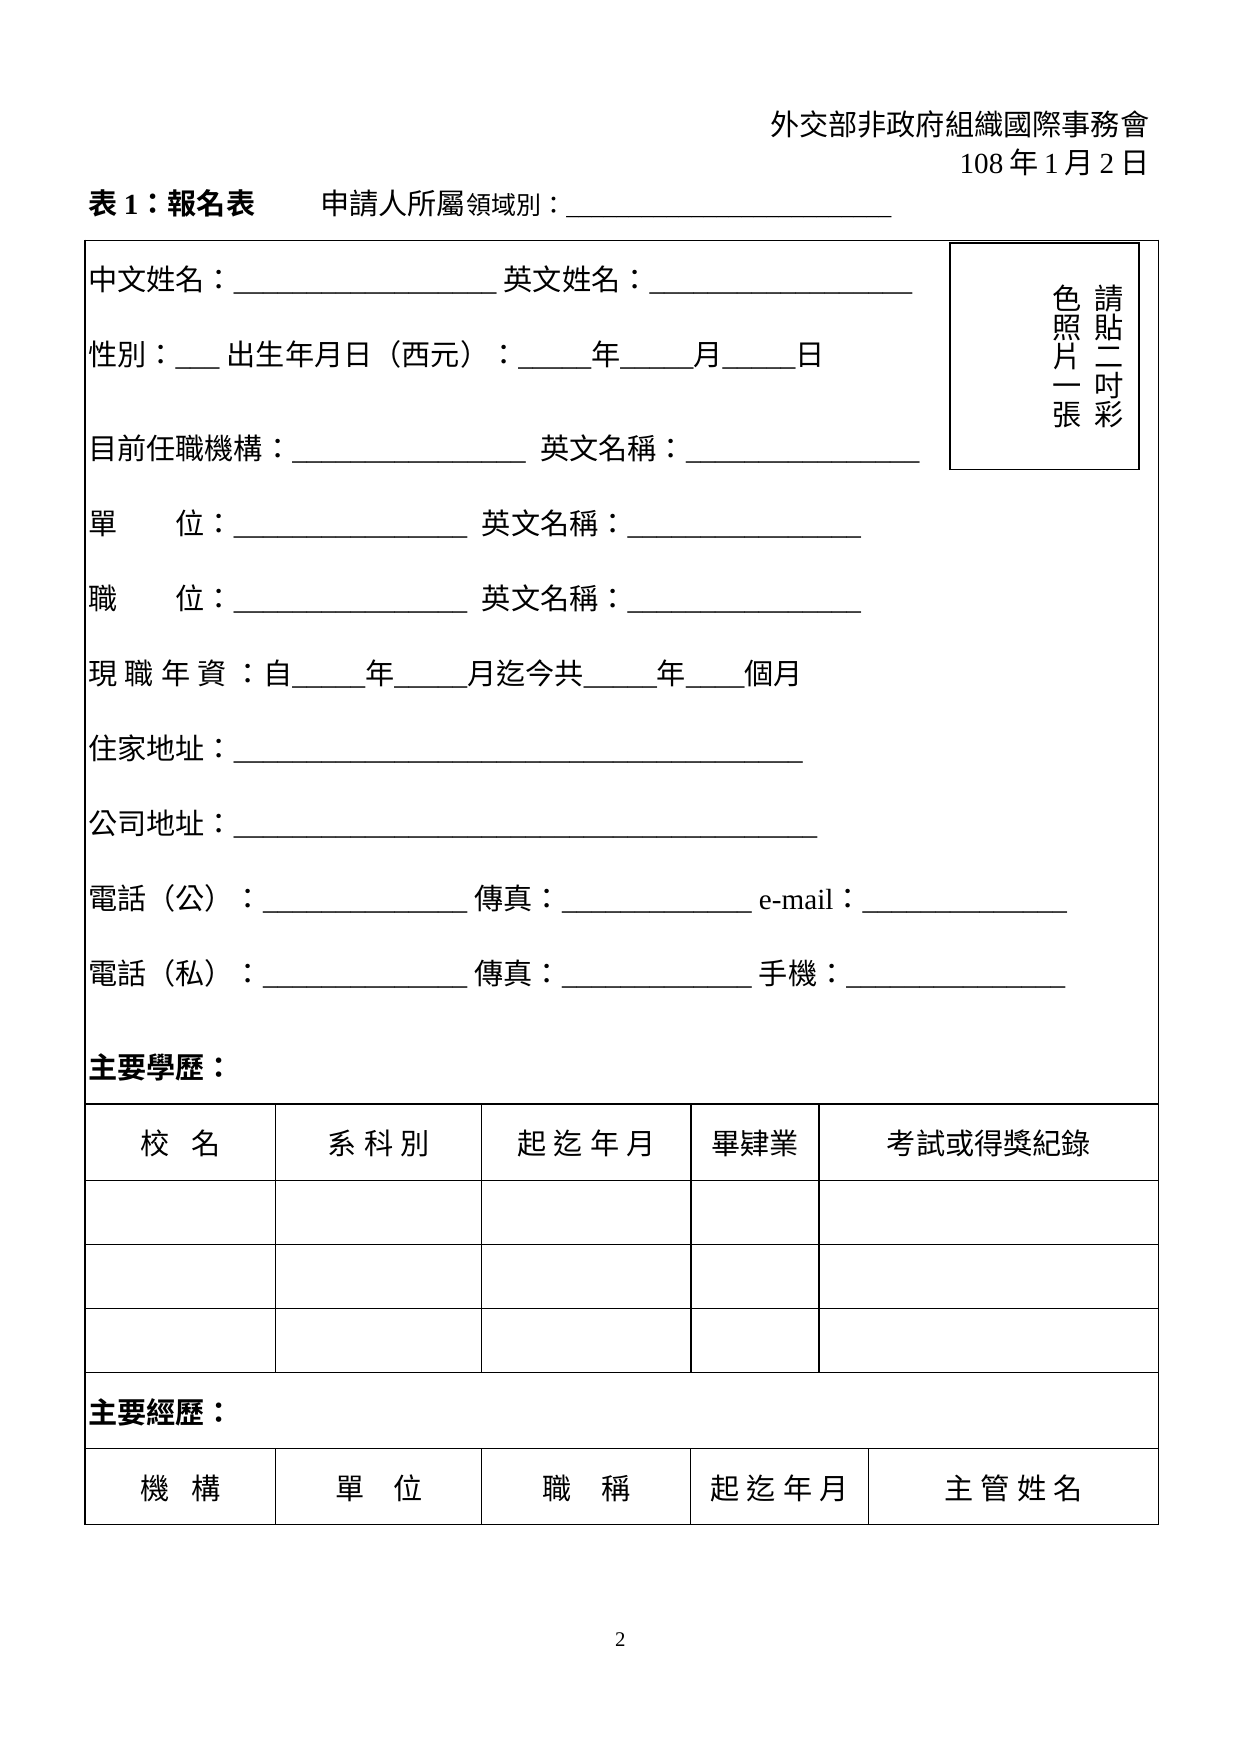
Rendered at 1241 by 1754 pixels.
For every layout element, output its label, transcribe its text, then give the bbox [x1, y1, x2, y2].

table_header 中文姓名：­­­__________________ 英文姓名：__________________ 性別：___ 出生年月日（西元）：_____年_____月_____日 目前任職機構：________________ 英文名稱：________________ 單 位：________________ 英文名稱：________________ 職 位：________________ 英文名稱：________________ 現 職 年 資 ：自_____年_____月迄今共_____年____個月 住家地址：_______________________________________ 公司地址：________________________________________ 電話（公）：______________ 傳真：_____________ e-mail：______________ 電話（私）：______________ 傳真：_____________ 手機：_______________ 主要學歷： [728, 98, 1164, 197]
table_cell [692, 1181, 818, 1244]
table_cell [820, 1309, 1158, 1372]
table_cell [276, 1245, 481, 1308]
table_cell 起 迄 年 月 [691, 1449, 868, 1524]
table_cell [86, 1245, 275, 1308]
table_cell 畢肄業 [692, 1105, 818, 1179]
table_cell [86, 1181, 275, 1244]
table_cell 職 稱 [482, 1449, 690, 1524]
table_cell [482, 1309, 690, 1372]
table_cell 機 構 [86, 1449, 275, 1524]
table_cell 系 科 別 [276, 1105, 481, 1179]
table_cell [276, 1309, 481, 1372]
table_cell 單 位 [276, 1449, 481, 1524]
table_cell 考試或得獎紀錄 [820, 1105, 1158, 1179]
table_cell [86, 1309, 275, 1372]
text 表1：報名表 申請人所屬領域別：__________________________ [89, 164, 1152, 239]
table_cell [820, 1181, 1158, 1244]
table_cell [276, 1181, 481, 1244]
table_cell [820, 1245, 1158, 1308]
table_cell 主要經歷： [86, 1373, 1158, 1448]
table_cell [482, 1245, 690, 1308]
table_cell 校 名 [86, 1105, 275, 1179]
table_cell [692, 1309, 818, 1372]
table_header 中文姓名：­­­__________________ 英文姓名：__________________ 性別：___ 出生年月日（西元）：_____年_____月_____日 目前任職機構：________________ 英文名稱：________________ 單 位：________________ 英文名稱：________________ 職 位：________________ 英文名稱：________________ 現 職 年 資 ：自_____年_____月迄今共_____年____個月 住家地址：_______________________________________ 公司地址：________________________________________ 電話（公）：______________ 傳真：_____________ e-mail：______________ 電話（私）：______________ 傳真：_____________ 手機：_______________ 主要學歷： [86, 241, 1158, 1103]
table_cell [692, 1245, 818, 1308]
table_cell 主 管 姓 名 [869, 1449, 1158, 1524]
table_cell 起 迄 年 月 [482, 1105, 690, 1179]
table_cell [482, 1181, 690, 1244]
